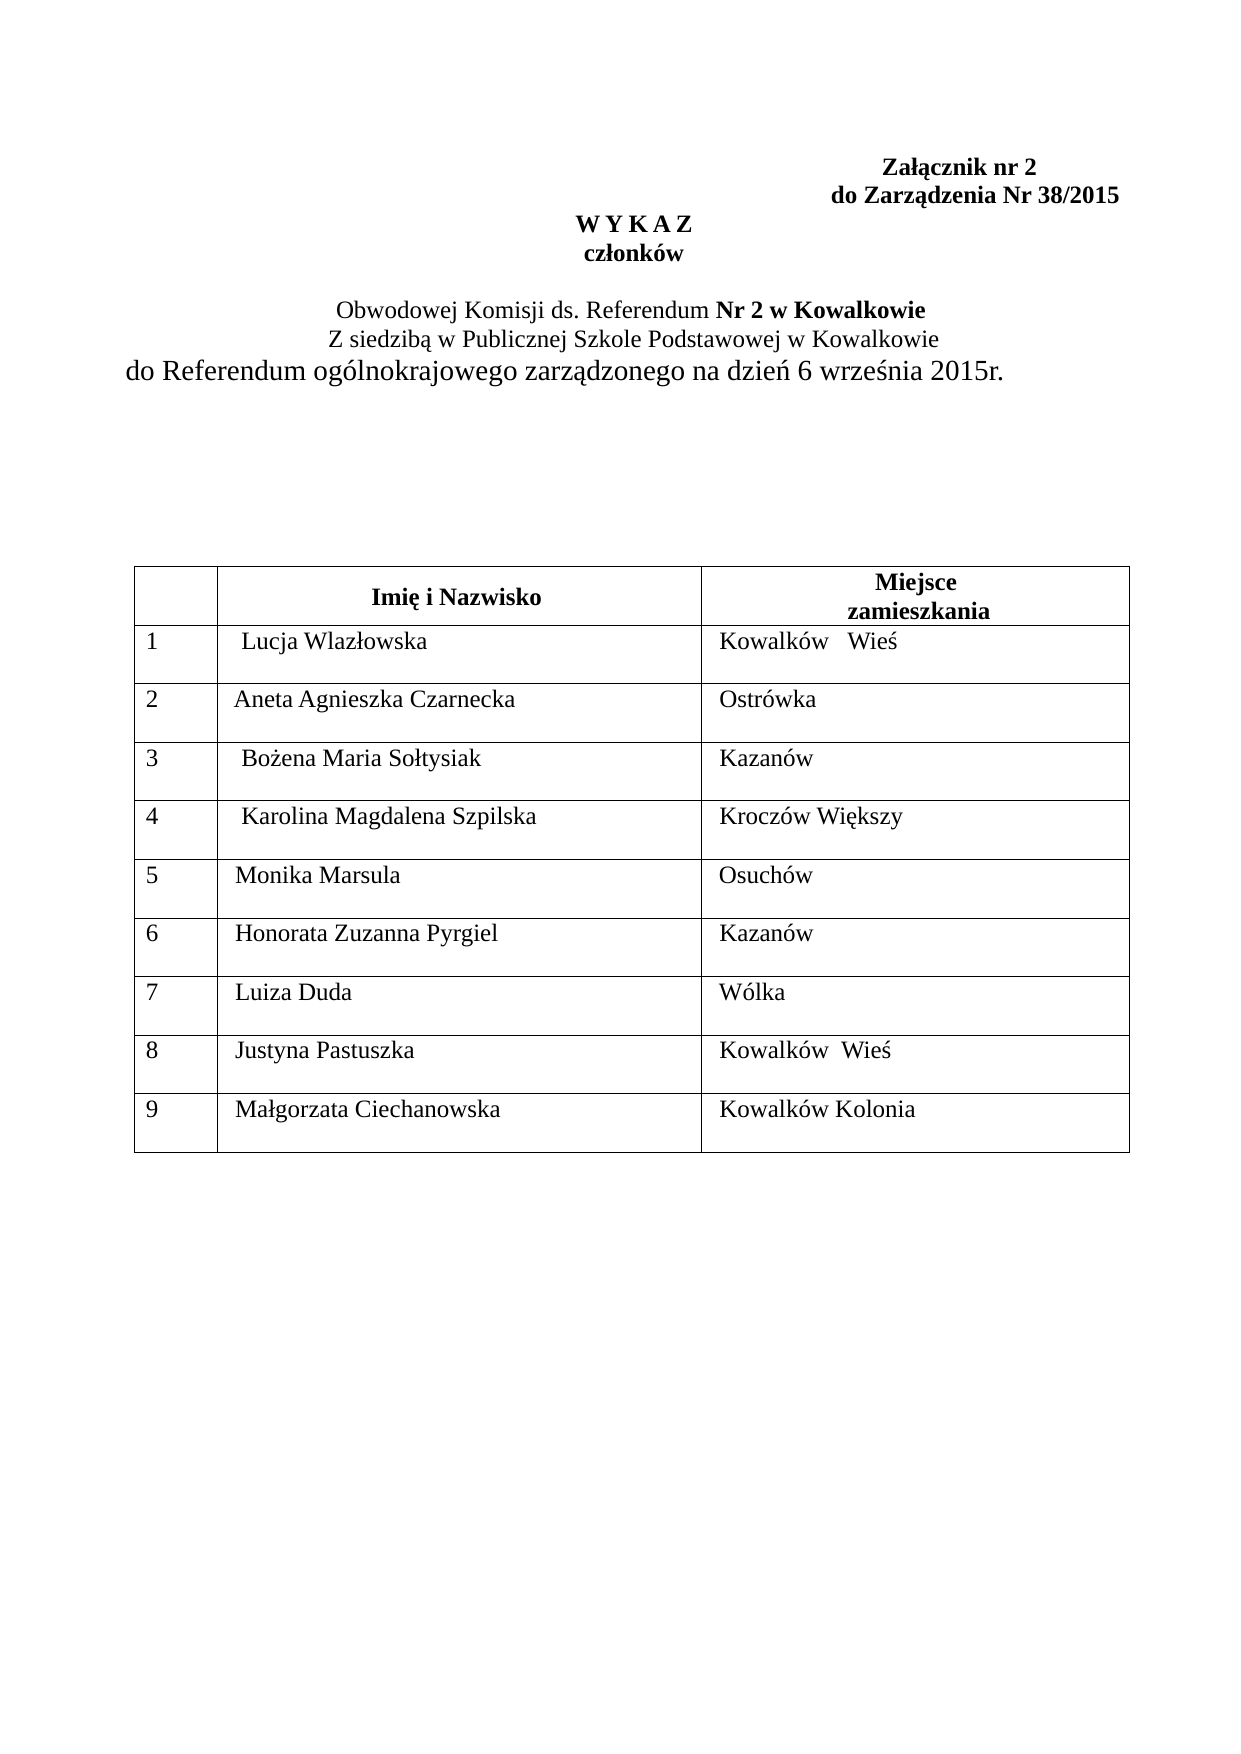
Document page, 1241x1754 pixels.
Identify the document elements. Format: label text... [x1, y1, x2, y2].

table_header Imię i Nazwisko [218, 567, 701, 625]
table_cell Lucja Wlazłowska [218, 626, 701, 683]
table_cell 3 [135, 743, 217, 800]
table_cell 4 [135, 801, 217, 859]
table_cell Honorata Zuzanna Pyrgiel [218, 919, 701, 976]
table_cell Kowalków Wieś [702, 1036, 1129, 1093]
table_cell Luiza Duda [218, 977, 701, 1034]
table_cell 1 [135, 626, 217, 683]
table_header Miejsce zamieszkania [702, 567, 1129, 625]
text do Referendum ogólnokrajowego zarządzonego na dzień 6 września 2015r. [118, 353, 1149, 386]
table_cell Ostrówka [702, 684, 1129, 742]
text Z siedzibą w Publicznej Szkole Podstawowej w Kowalkowie [118, 324, 1149, 353]
table_cell Kazanów [702, 743, 1129, 800]
table_cell 2 [135, 684, 217, 742]
table_cell Kowalków Wieś [702, 626, 1129, 683]
table_cell Justyna Pastuszka [218, 1036, 701, 1093]
text Obwodowej Komisji ds. Referendum Nr 2 w Kowalkowie [118, 295, 1149, 324]
text Załącznik nr 2 [77, 118, 1149, 180]
table_cell 8 [135, 1036, 217, 1093]
table_cell Bożena Maria Sołtysiak [218, 743, 701, 800]
text W Y K A Z [118, 209, 1149, 238]
table_cell 9 [135, 1094, 217, 1152]
table_cell Monika Marsula [218, 860, 701, 917]
table_cell Kowalków Kolonia [702, 1094, 1129, 1152]
table_cell Kazanów [702, 919, 1129, 976]
table_cell 5 [135, 860, 217, 917]
table_cell Osuchów [702, 860, 1129, 917]
table_cell Wólka [702, 977, 1129, 1034]
text członków [118, 238, 1149, 267]
table_cell 7 [135, 977, 217, 1034]
table_cell Aneta Agnieszka Czarnecka [218, 684, 701, 742]
table_cell 6 [135, 919, 217, 976]
text do Zarządzenia Nr 38/2015 [118, 180, 1149, 209]
table_cell Karolina Magdalena Szpilska [218, 801, 701, 859]
table_cell Małgorzata Ciechanowska [218, 1094, 701, 1152]
table_cell Kroczów Większy [702, 801, 1129, 859]
table_header [135, 567, 217, 625]
